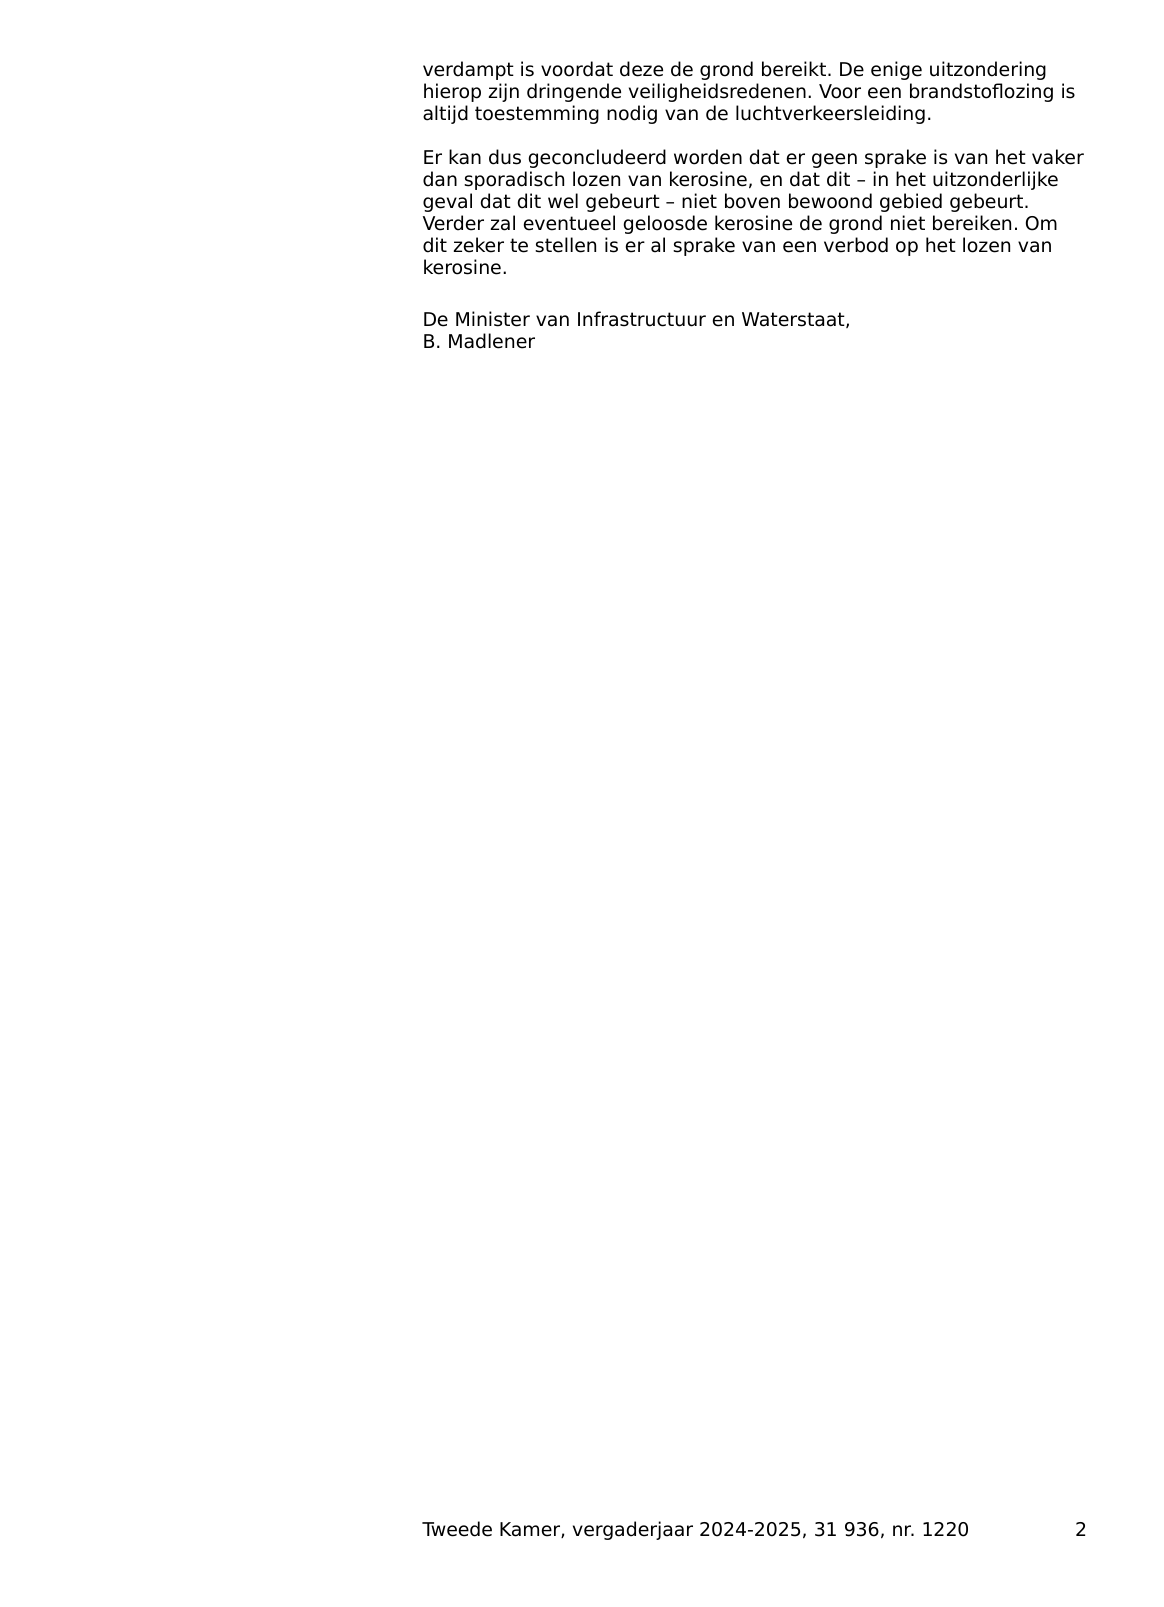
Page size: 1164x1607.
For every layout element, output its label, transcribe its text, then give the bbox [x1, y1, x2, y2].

text Er kan dus geconcludeerd worden dat er geen sprake is van het vaker dan sporadisch lozen van kerosine, en dat dit – in het uitzonderlijke geval dat dit wel gebeurt – niet boven bewoond gebied gebeurt. Verder zal eventueel geloosde kerosine de grond niet bereiken. Om dit zeker te stellen is er al sprake van een verbod op het lozen van kerosine. [422, 147, 1087, 279]
text De Minister van Infrastructuur en Waterstaat, B. Madlener [422, 309, 1087, 353]
text verdampt is voordat deze de grond bereikt. De enige uitzondering hierop zijn dringende veiligheidsredenen. Voor een brandstoflozing is altijd toestemming nodig van de luchtverkeersleiding. [422, 59, 1087, 125]
